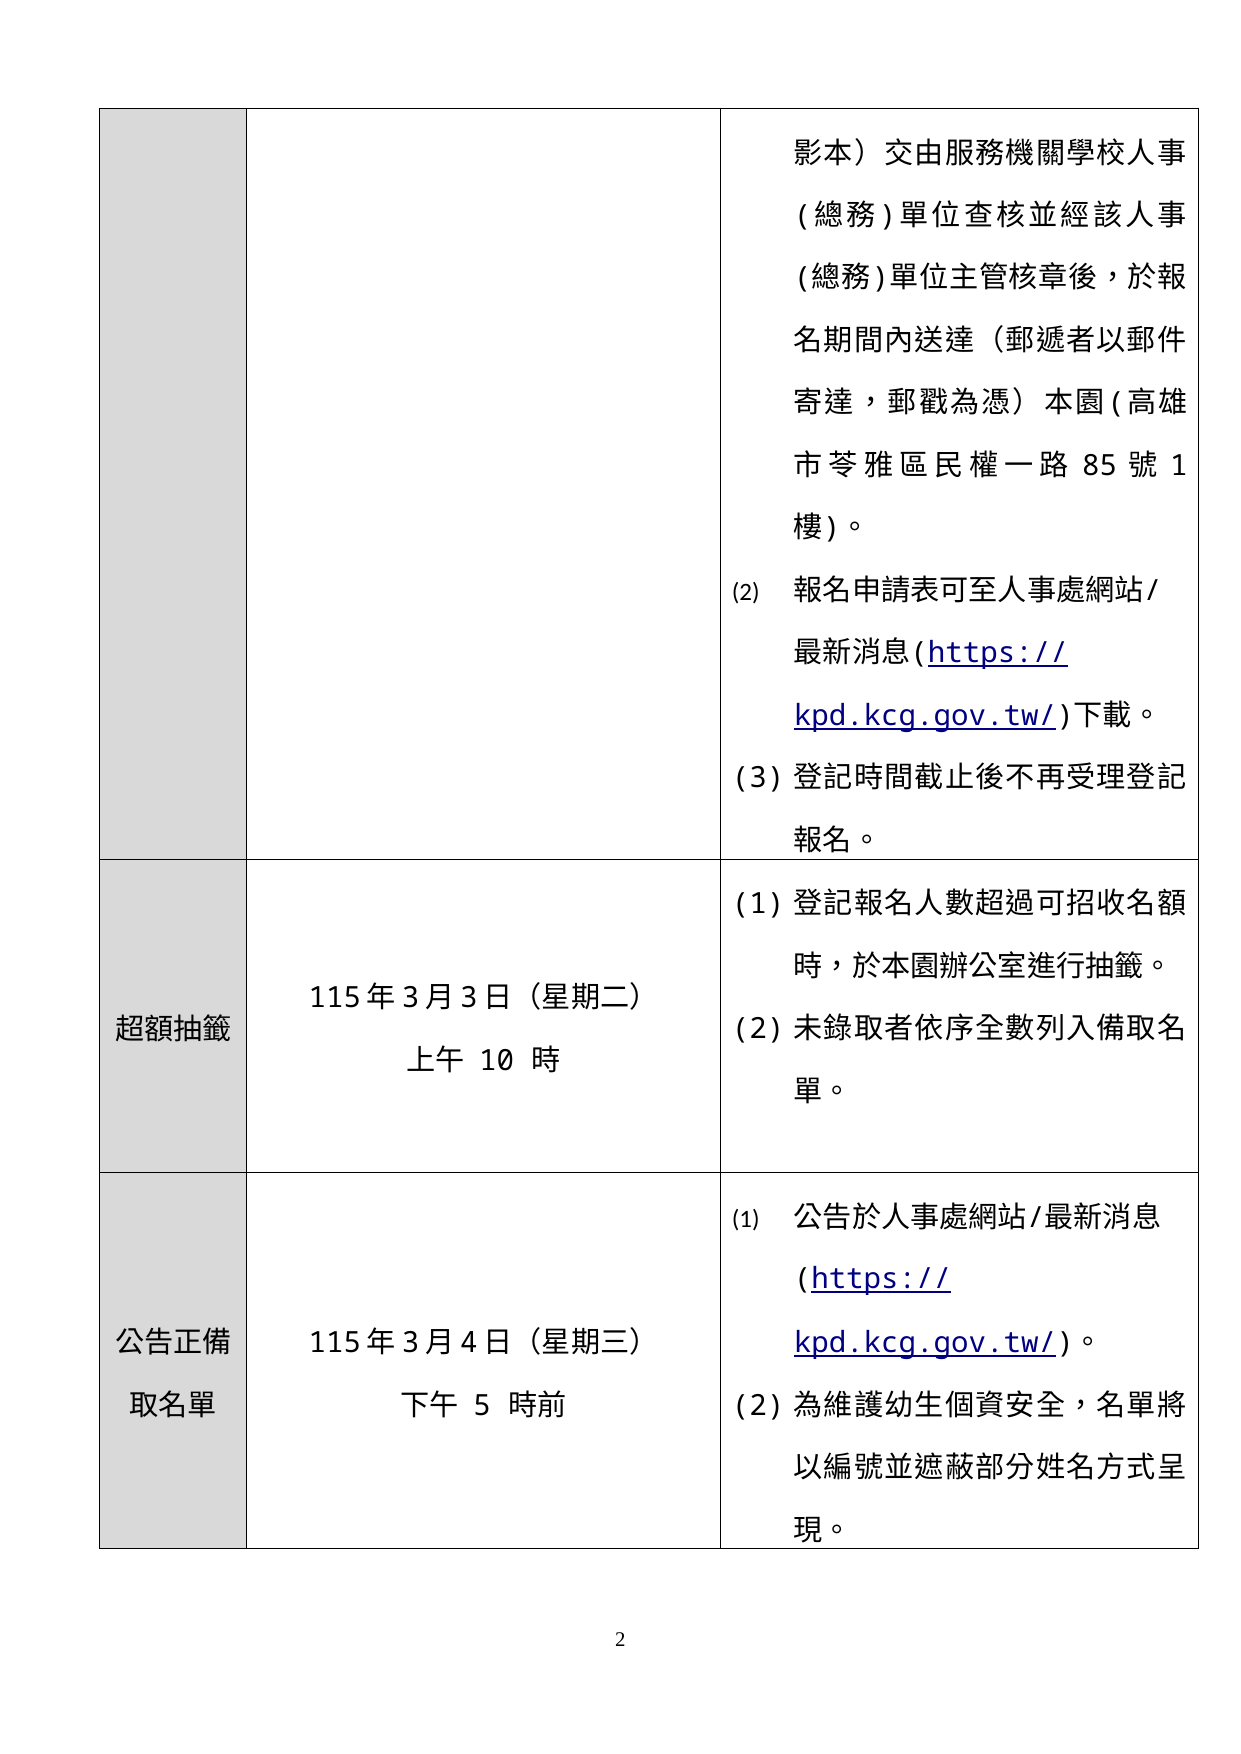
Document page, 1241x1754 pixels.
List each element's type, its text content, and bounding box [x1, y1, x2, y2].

table_cell 115年3月3日（星期二） 上午 10 時 [247, 860, 720, 1172]
table_cell 115年3月4日（星期三） 下午 5 時前 [247, 1173, 720, 1548]
table_cell 公告正備取名單 [100, 1173, 246, 1548]
table_cell 影本）交由服務機關學校人事(總務)單位查核並經該人事(總務)單位主管核章後，於報名期間內送達（郵遞者以郵件寄達，郵戳為憑）本園(高雄市苓雅區民權一路85號1樓)。 報名申請表可至人事處網站/最新消息(https://kpd.kcg.gov.tw/)下載。 登記時間截止後不再受理登記報名。 [721, 109, 1198, 859]
table_cell 公告於人事處網站/最新消息(https://kpd.kcg.gov.tw/)。 為維護幼生個資安全，名單將以編號並遮蔽部分姓名方式呈現。 [721, 1173, 1198, 1548]
table_cell [100, 109, 246, 859]
table_cell 超額抽籤 [100, 860, 246, 1172]
table_cell 登記報名人數超過可招收名額時，於本園辦公室進行抽籤。 未錄取者依序全數列入備取名單。 [721, 860, 1198, 1172]
table_cell [247, 109, 720, 859]
